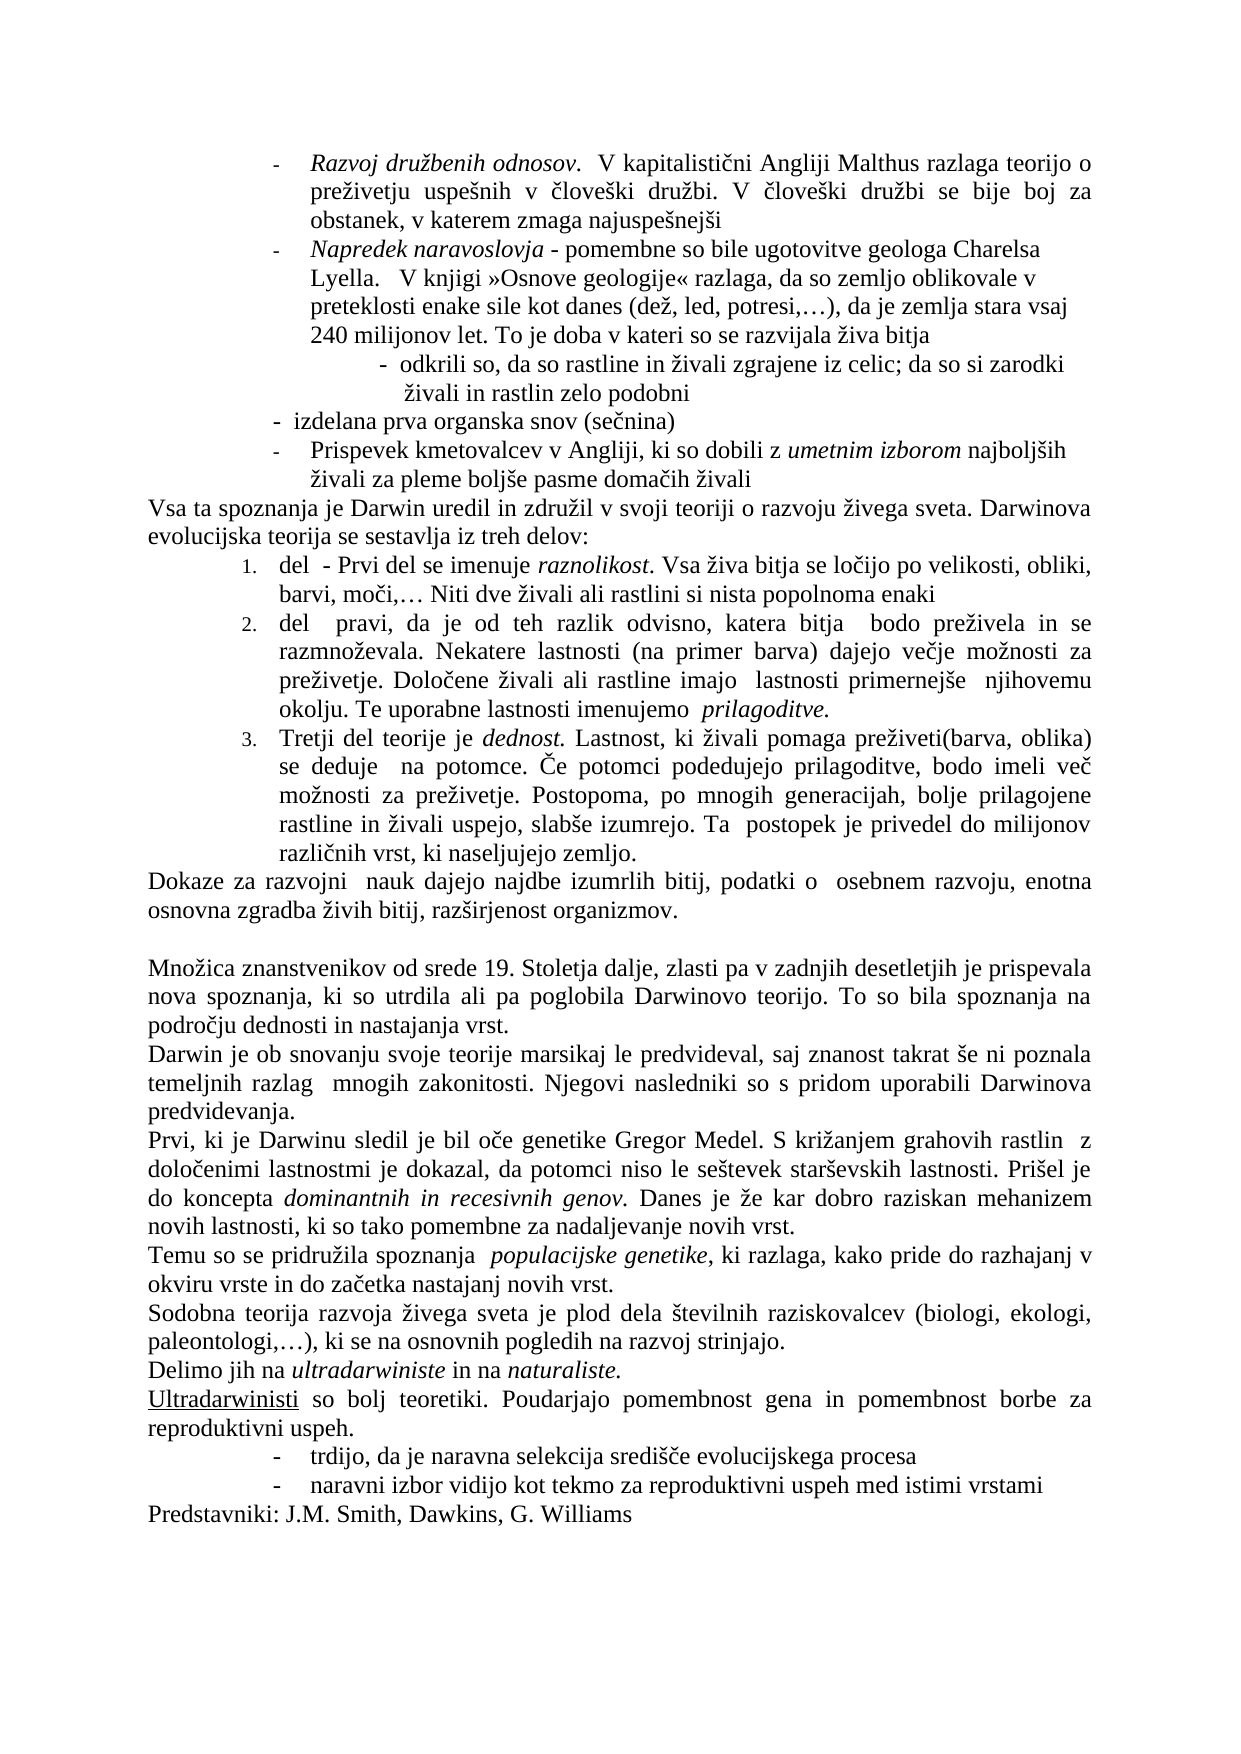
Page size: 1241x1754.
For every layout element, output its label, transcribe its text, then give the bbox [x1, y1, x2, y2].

text preteklosti enake sile kot danes (dež, led, potresi,…), da je zemlja stara vsaj [273, 291, 1092, 320]
text - izdelana prva organska snov (sečnina) [273, 406, 1092, 435]
text Predstavniki: J.M. Smith, Dawkins, G. Williams [148, 1499, 1092, 1528]
text - odkrili so, da so rastline in živali zgrajene iz celic; da so si zarodki [273, 349, 1092, 378]
list trdijo, da je naravna selekcija središče evolucijskega procesa [273, 1441, 1092, 1470]
text 240 milijonov let. To je doba v kateri so se razvijala živa bitja [273, 320, 1092, 349]
text živali za pleme boljše pasme domačih živali [273, 464, 1092, 493]
text Množica znanstvenikov od srede 19. Stoletja dalje, zlasti pa v zadnjih desetletjih je prispevala nova spoznanja, ki so utrdila ali pa poglobila Darwinovo teorijo. To so bila spoznanja na področju dednosti in nastajanja vrst. [148, 953, 1092, 1039]
list del - Prvi del se imenuje raznolikost. Vsa živa bitja se ločijo po velikosti, obliki, barvi, moči,… Niti dve živali ali rastlini si nista popolnoma enaki [241, 550, 1092, 608]
list Razvoj družbenih odnosov. V kapitalistični Angliji Malthus razlaga teorijo o preživetju uspešnih v človeški družbi. V človeški družbi se bije boj za obstanek, v katerem zmaga najuspešnejši [273, 148, 1092, 234]
text Dokaze za razvojni nauk dajejo najdbe izumrlih bitij, podatki o osebnem razvoju, enotna osnovna zgradba živih bitij, razširjenost organizmov. [148, 866, 1092, 924]
text Delimo jih na ultradarwiniste in na naturaliste. [148, 1355, 1092, 1384]
list Prispevek kmetovalcev v Angliji, ki so dobili z umetnim izborom najboljših [273, 435, 1092, 464]
text Vsa ta spoznanja je Darwin uredil in združil v svoji teoriji o razvoju živega sveta. Darwinova evolucijska teorija se sestavlja iz treh delov: [148, 493, 1092, 550]
list Tretji del teorije je dednost. Lastnost, ki živali pomaga preživeti(barva, oblika) se deduje na potomce. Če potomci podedujejo prilagoditve, bodo imeli več možnosti za preživetje. Postopoma, po mnogih generacijah, bolje prilagojene rastline in živali uspejo, slabše izumrejo. Ta postopek je privedel do milijonov različnih vrst, ki naseljujejo zemljo. [241, 723, 1092, 866]
text Darwin je ob snovanju svoje teorije marsikaj le predvideval, saj znanost takrat še ni poznala temeljnih razlag mnogih zakonitosti. Njegovi nasledniki so s pridom uporabili Darwinova predvidevanja. [148, 1039, 1092, 1125]
list del pravi, da je od teh razlik odvisno, katera bitja bodo preživela in se razmnoževala. Nekatere lastnosti (na primer barva) dajejo večje možnosti za preživetje. Določene živali ali rastline imajo lastnosti primernejše njihovemu okolju. Te uporabne lastnosti imenujemo prilagoditve. [241, 608, 1092, 723]
text Sodobna teorija razvoja živega sveta je plod dela številnih raziskovalcev (biologi, ekologi, paleontologi,…), ki se na osnovnih pogledih na razvoj strinjajo. [148, 1298, 1092, 1355]
text Ultradarwinisti so bolj teoretiki. Poudarjajo pomembnost gena in pomembnost borbe za reproduktivni uspeh. [148, 1384, 1092, 1441]
text Lyella. V knjigi »Osnove geologije« razlaga, da so zemljo oblikovale v [273, 263, 1092, 291]
text Temu so se pridružila spoznanja populacijske genetike, ki razlaga, kako pride do razhajanj v okviru vrste in do začetka nastajanj novih vrst. [148, 1240, 1092, 1298]
list Napredek naravoslovja - pomembne so bile ugotovitve geologa Charelsa [273, 234, 1092, 263]
text živali in rastlin zelo podobni [273, 378, 1092, 406]
list naravni izbor vidijo kot tekmo za reproduktivni uspeh med istimi vrstami [273, 1470, 1092, 1499]
text Prvi, ki je Darwinu sledil je bil oče genetike Gregor Medel. S križanjem grahovih rastlin z določenimi lastnostmi je dokazal, da potomci niso le seštevek starševskih lastnosti. Prišel je do koncepta dominantnih in recesivnih genov. Danes je že kar dobro raziskan mehanizem novih lastnosti, ki so tako pomembne za nadaljevanje novih vrst. [148, 1125, 1092, 1240]
